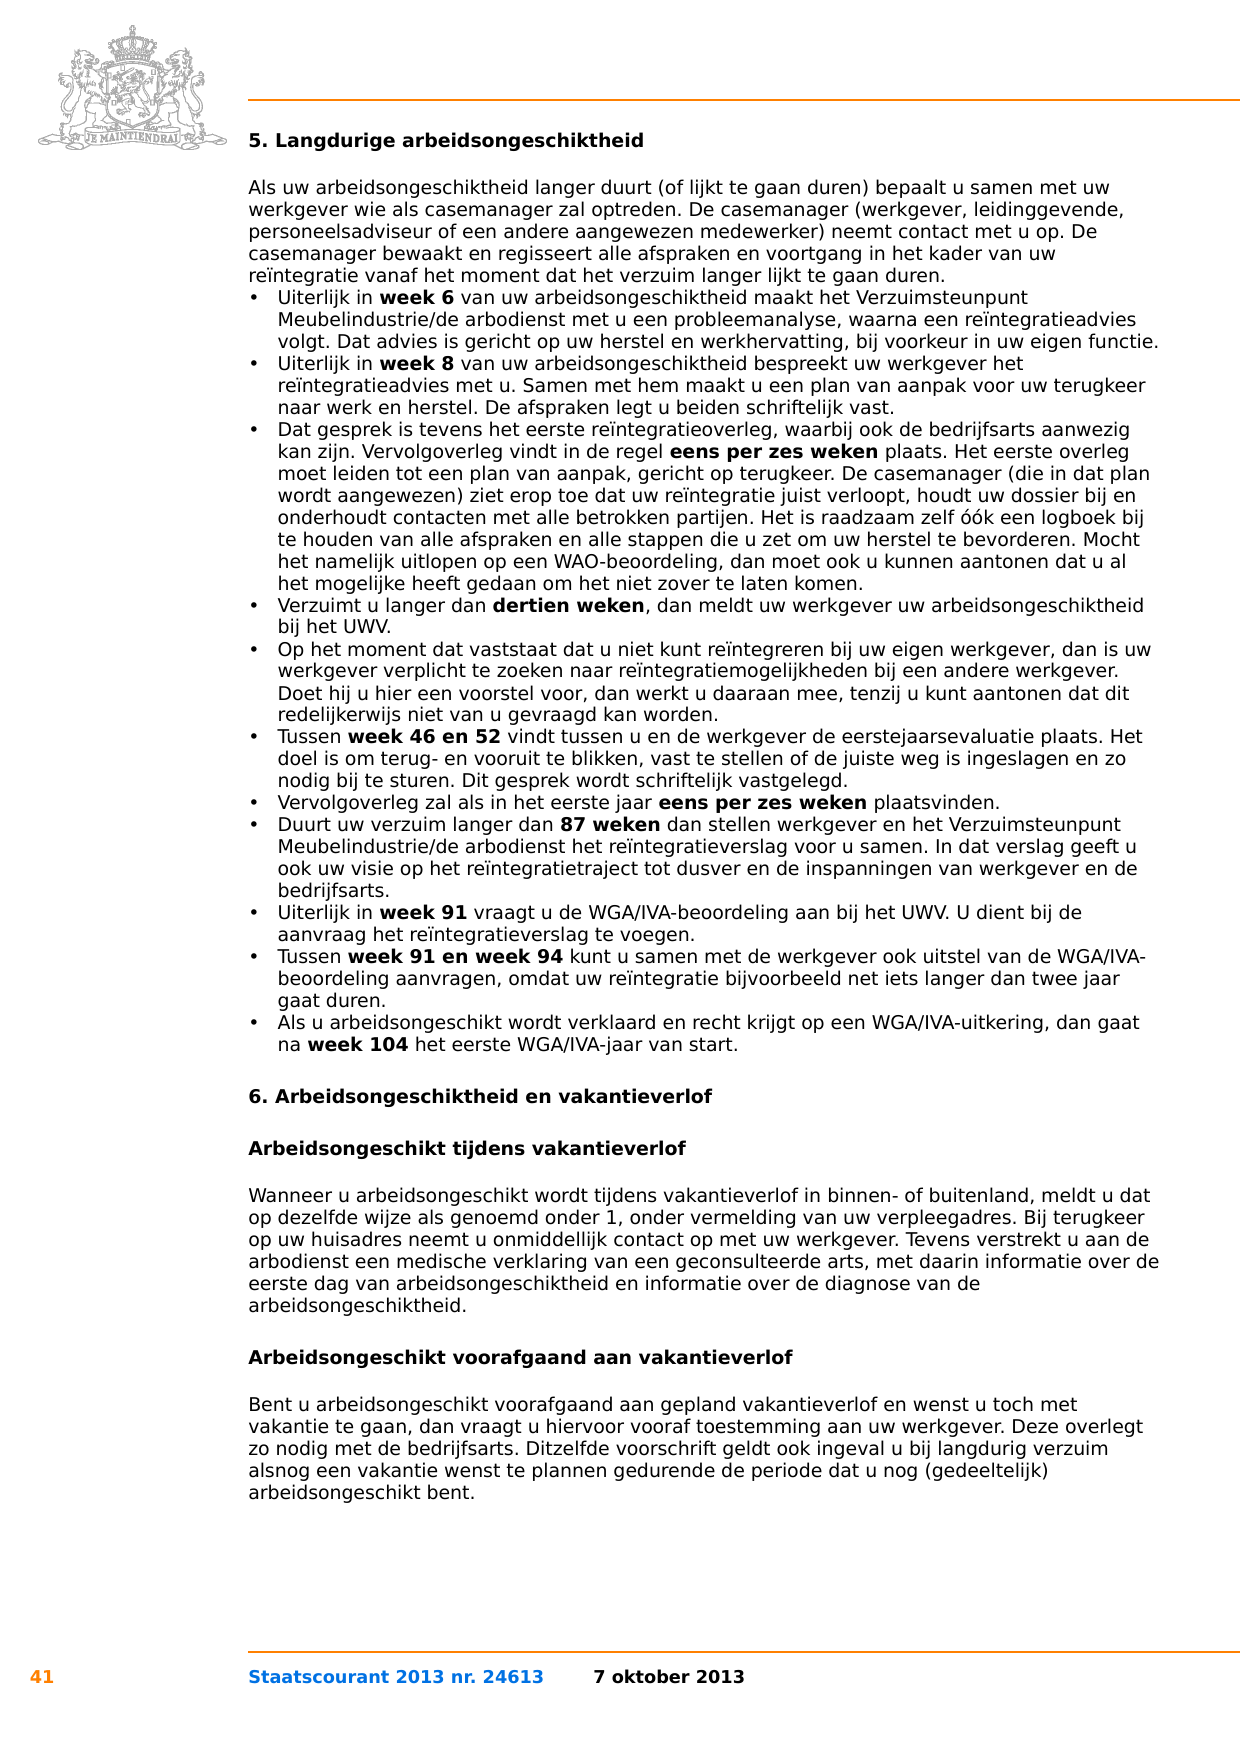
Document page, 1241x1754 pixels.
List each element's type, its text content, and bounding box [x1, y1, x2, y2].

text • Uiterlijk in week 8 van uw arbeidsongeschiktheid bespreekt uw werkgever het reïntegratieadvies met u. Samen met hem maakt u een plan van aanpak voor uw terugkeer naar werk en herstel. De afspraken legt u beiden schriftelijk vast. [248, 353, 1163, 419]
text Wanneer u arbeidsongeschikt wordt tijdens vakantieverlof in binnen- of buitenland, meldt u dat op dezelfde wijze als genoemd onder 1, onder vermelding van uw verpleegadres. Bij terugkeer op uw huisadres neemt u onmiddellijk contact op met uw werkgever. Tevens verstrekt u aan de arbodienst een medische verklaring van een geconsulteerde arts, met daarin informatie over de eerste dag van arbeidsongeschiktheid en informatie over de diagnose van de arbeidsongeschiktheid. [248, 1185, 1163, 1317]
text • Uiterlijk in week 6 van uw arbeidsongeschiktheid maakt het Verzuimsteunpunt Meubelindustrie/de arbodienst met u een probleemanalyse, waarna een reïntegratieadvies volgt. Dat advies is gericht op uw herstel en werkhervatting, bij voorkeur in uw eigen functie. [248, 287, 1163, 353]
picture [38, 25, 227, 150]
text • Uiterlijk in week 91 vraagt u de WGA/IVA-beoordeling aan bij het UWV. U dient bij de aanvraag het reïntegratieverslag te voegen. [248, 902, 1163, 946]
text • Verzuimt u langer dan dertien weken, dan meldt uw werkgever uw arbeidsongeschiktheid bij het UWV. [248, 594, 1163, 638]
subtitle 5. Langdurige arbeidsongeschiktheid [248, 130, 1163, 152]
text • Op het moment dat vaststaat dat u niet kunt reïntegreren bij uw eigen werkgever, dan is uw werkgever verplicht te zoeken naar reïntegratiemogelijkheden bij een andere werkgever. Doet hij u hier een voorstel voor, dan werkt u daaraan mee, tenzij u kunt aantonen dat dit redelijkerwijs niet van u gevraagd kan worden. [248, 638, 1163, 726]
text • Vervolgoverleg zal als in het eerste jaar eens per zes weken plaatsvinden. [248, 792, 1163, 814]
subtitle Arbeidsongeschikt voorafgaand aan vakantieverlof [248, 1347, 1163, 1369]
subtitle Arbeidsongeschikt tijdens vakantieverlof [248, 1138, 1163, 1160]
text • Duurt uw verzuim langer dan 87 weken dan stellen werkgever en het Verzuimsteunpunt Meubelindustrie/de arbodienst het reïntegratieverslag voor u samen. In dat verslag geeft u ook uw visie op het reïntegratietraject tot dusver en de inspanningen van werkgever en de bedrijfsarts. [248, 814, 1163, 902]
text Als uw arbeidsongeschiktheid langer duurt (of lijkt te gaan duren) bepaalt u samen met uw werkgever wie als casemanager zal optreden. De casemanager (werkgever, leidinggevende, personeelsadviseur of een andere aangewezen medewerker) neemt contact met u op. De casemanager bewaakt en regisseert alle afspraken en voortgang in het kader van uw reïntegratie vanaf het moment dat het verzuim langer lijkt te gaan duren. [248, 177, 1163, 287]
text • Dat gesprek is tevens het eerste reïntegratieoverleg, waarbij ook de bedrijfsarts aanwezig kan zijn. Vervolgoverleg vindt in de regel eens per zes weken plaats. Het eerste overleg moet leiden tot een plan van aanpak, gericht op terugkeer. De casemanager (die in dat plan wordt aangewezen) ziet erop toe dat uw reïntegratie juist verloopt, houdt uw dossier bij en onderhoudt contacten met alle betrokken partijen. Het is raadzaam zelf óók een logboek bij te houden van alle afspraken en alle stappen die u zet om uw herstel te bevorderen. Mocht het namelijk uitlopen op een WAO-beoordeling, dan moet ook u kunnen aantonen dat u al het mogelijke heeft gedaan om het niet zover te laten komen. [248, 419, 1163, 594]
text • Tussen week 46 en 52 vindt tussen u en de werkgever de eerstejaarsevaluatie plaats. Het doel is om terug- en vooruit te blikken, vast te stellen of de juiste weg is ingeslagen en zo nodig bij te sturen. Dit gesprek wordt schriftelijk vastgelegd. [248, 726, 1163, 792]
text • Als u arbeidsongeschikt wordt verklaard en recht krijgt op een WGA/IVA-uitkering, dan gaat na week 104 het eerste WGA/IVA-jaar van start. [248, 1012, 1163, 1056]
subtitle 6. Arbeidsongeschiktheid en vakantieverlof [248, 1086, 1163, 1108]
text • Tussen week 91 en week 94 kunt u samen met de werkgever ook uitstel van de WGA/IVA-beoordeling aanvragen, omdat uw reïntegratie bijvoorbeeld net iets langer dan twee jaar gaat duren. [248, 946, 1163, 1012]
text Bent u arbeidsongeschikt voorafgaand aan gepland vakantieverlof en wenst u toch met vakantie te gaan, dan vraagt u hiervoor vooraf toestemming aan uw werkgever. Deze overlegt zo nodig met de bedrijfsarts. Ditzelfde voorschrift geldt ook ingeval u bij langdurig verzuim alsnog een vakantie wenst te plannen gedurende de periode dat u nog (gedeeltelijk) arbeidsongeschikt bent. [248, 1394, 1163, 1504]
